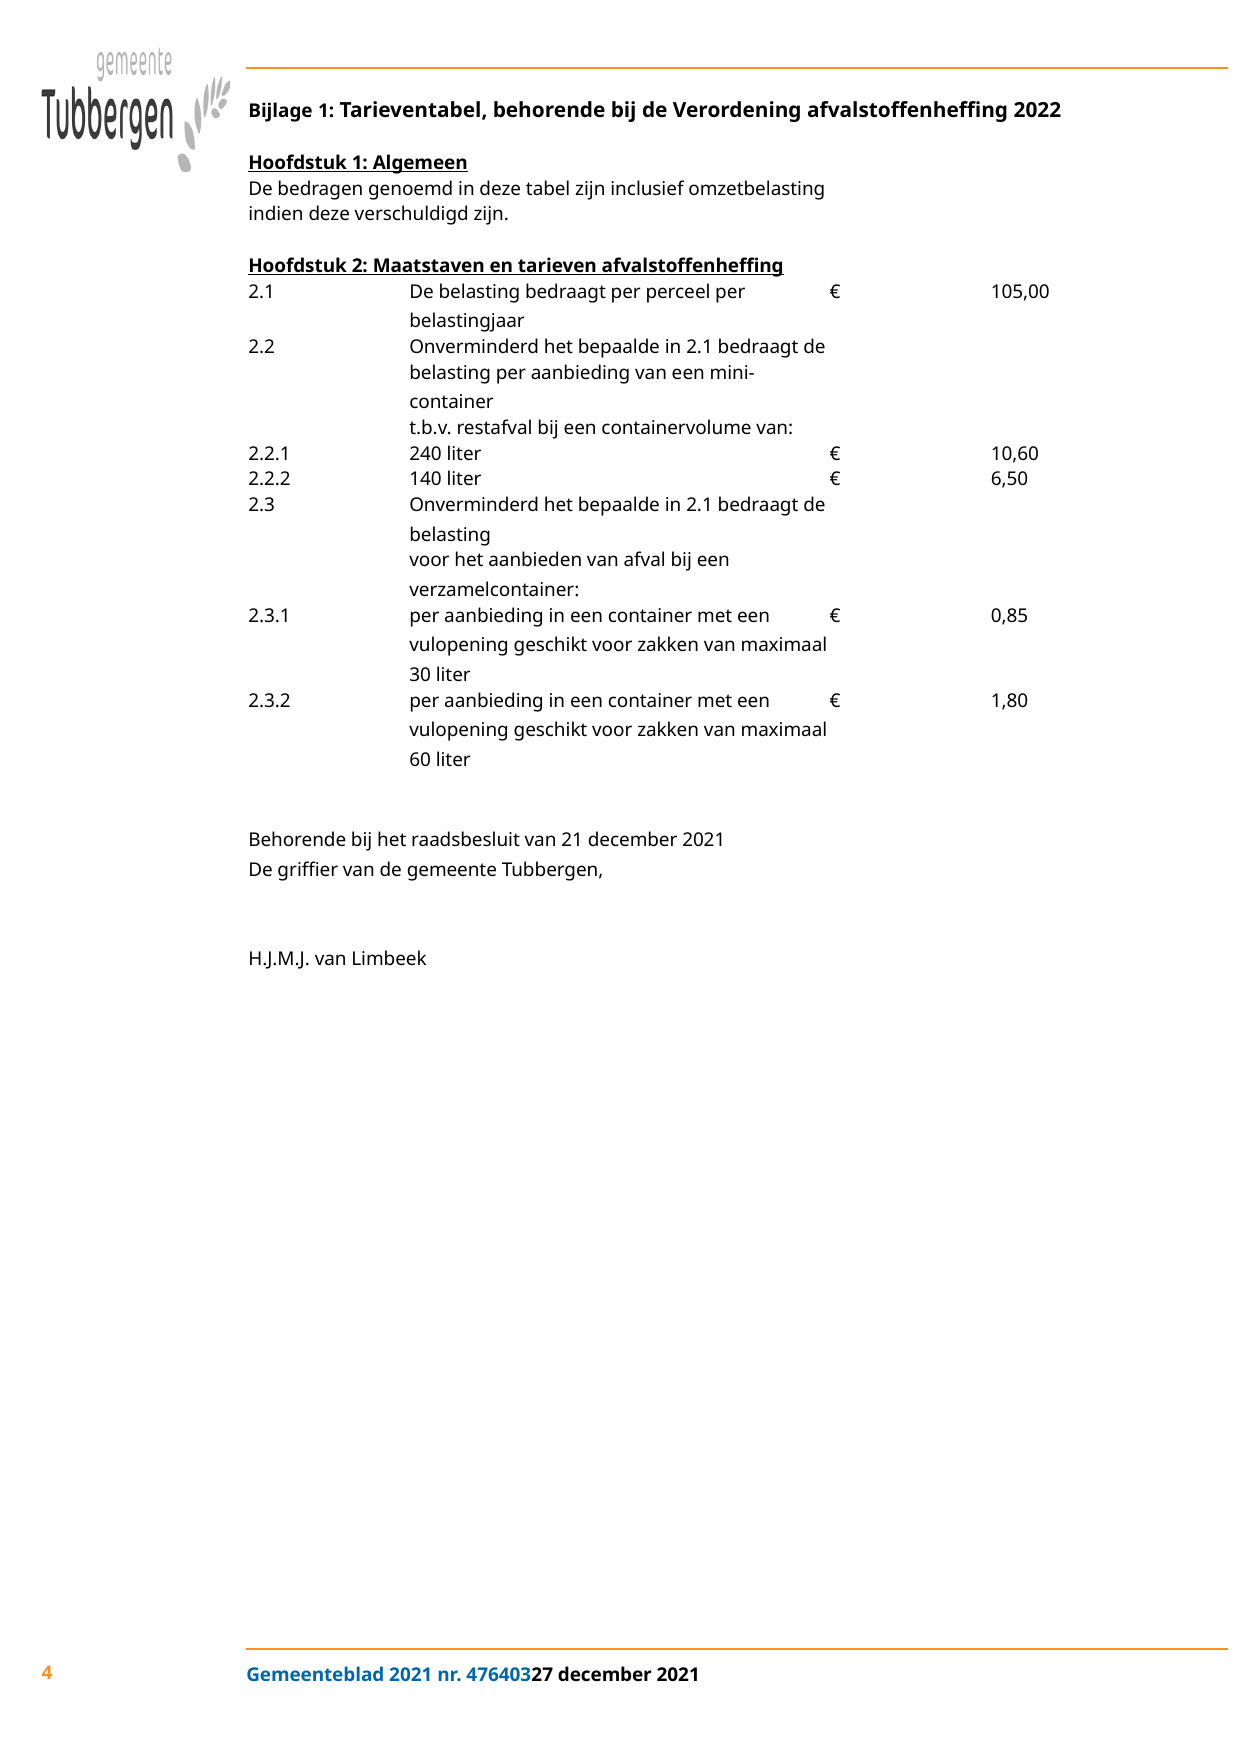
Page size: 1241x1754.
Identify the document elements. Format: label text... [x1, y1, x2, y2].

table_header [248, 124, 1152, 149]
table_cell Onverminderd het bepaalde in 2.1 bedraagt de belasting [409, 491, 829, 547]
table_cell € [829, 687, 991, 772]
text Bijlage 1: Tarieventabel, behorende bij de Verordening afvalstoffenheffing 2022 [248, 95, 1152, 123]
table_cell per aanbieding in een container met een vulopening geschikt voor zakken van maximaal 60 liter [409, 687, 829, 772]
table_cell t.b.v. restafval bij een containervolume van: [409, 414, 829, 440]
text H.J.M.J. van Limbeek [248, 945, 1152, 971]
table_cell 2.3.1 [248, 602, 409, 687]
table_cell [829, 491, 991, 547]
table_cell 140 liter [409, 466, 829, 491]
table_cell [829, 414, 991, 440]
table_cell [248, 414, 409, 440]
table_cell Hoofdstuk 2: Maatstaven en tarieven afvalstoffenheffing [248, 252, 1152, 278]
table_cell [829, 333, 991, 359]
text De griffier van de gemeente Tubbergen, [248, 856, 1152, 882]
picture [41, 47, 231, 172]
table_cell 105,00 [991, 278, 1152, 333]
table_cell € [829, 602, 991, 687]
table_cell De belasting bedraagt per perceel per belastingjaar [409, 278, 829, 333]
table_cell belasting per aanbieding van een mini-container [409, 359, 829, 414]
table_cell 2.3 [248, 491, 409, 547]
table_cell 6,50 [991, 466, 1152, 491]
table_cell voor het aanbieden van afval bij een verzamelcontainer: [409, 547, 829, 602]
table_cell 2.1 [248, 278, 409, 333]
table_cell [248, 226, 1152, 252]
table_cell [248, 359, 409, 414]
table_cell [991, 491, 1152, 547]
table_cell 2.2 [248, 333, 409, 359]
text Behorende bij het raadsbesluit van 21 december 2021 [248, 826, 1152, 852]
table_cell 10,60 [991, 440, 1152, 466]
table_cell De bedragen genoemd in deze tabel zijn inclusief omzetbelasting [248, 175, 1152, 201]
table_cell 240 liter [409, 440, 829, 466]
table_cell indien deze verschuldigd zijn. [248, 201, 1152, 226]
table_cell [991, 333, 1152, 359]
table_cell [248, 547, 409, 602]
table_cell € [829, 278, 991, 333]
table_cell Hoofdstuk 1: Algemeen [248, 149, 1152, 175]
table_cell 1,80 [991, 687, 1152, 772]
table_cell € [829, 440, 991, 466]
table_cell [829, 359, 991, 414]
table_cell [248, 772, 409, 797]
table_cell 2.3.2 [248, 687, 409, 772]
table_cell [991, 359, 1152, 414]
table_cell 0,85 [991, 602, 1152, 687]
table_cell Onverminderd het bepaalde in 2.1 bedraagt de [409, 333, 829, 359]
table_cell 2.2.2 [248, 466, 409, 491]
table_cell [991, 414, 1152, 440]
table_cell per aanbieding in een container met een vulopening geschikt voor zakken van maximaal 30 liter [409, 602, 829, 687]
table_cell [409, 772, 1152, 797]
table_cell [829, 547, 991, 602]
table_cell 2.2.1 [248, 440, 409, 466]
table_cell € [829, 466, 991, 491]
table_cell [991, 547, 1152, 602]
table_cell [248, 798, 1152, 823]
